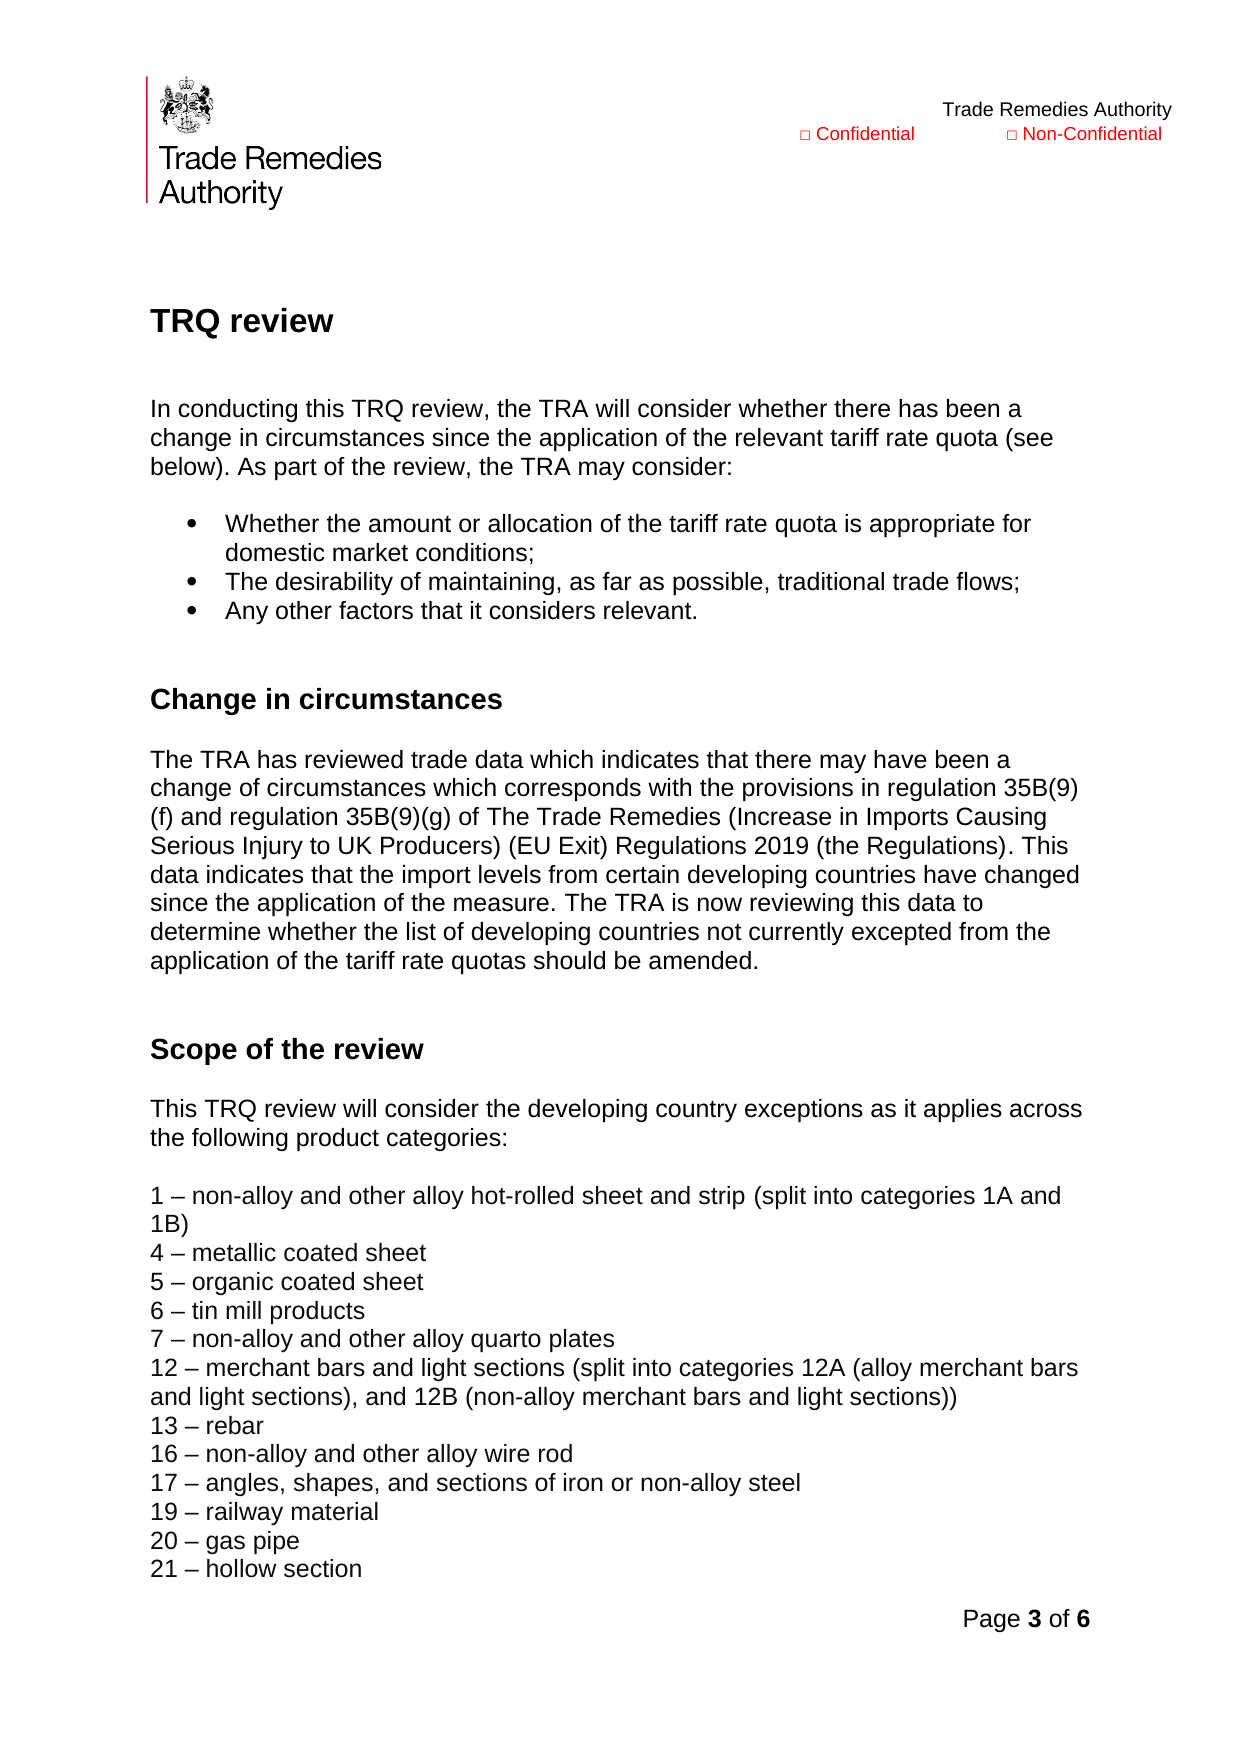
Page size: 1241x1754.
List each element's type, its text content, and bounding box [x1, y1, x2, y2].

text 1 – non-alloy and other alloy hot-rolled sheet and strip (split into categories 1A and 1B) [150, 1181, 1090, 1238]
text Change in circumstances [150, 682, 1090, 716]
text 17 – angles, shapes, and sections of iron or non-alloy steel [150, 1468, 1090, 1497]
list The desirability of maintaining, as far as possible, traditional trade flows; [187, 567, 1090, 596]
text 20 – gas pipe [150, 1526, 1090, 1554]
text This TRQ review will consider the developing country exceptions as it applies across the following product categories: [150, 1094, 1090, 1152]
text 13 – rebar [150, 1411, 1090, 1439]
subtitle TRQ review [150, 301, 1090, 339]
text 7 – non-alloy and other alloy quarto plates [150, 1324, 1090, 1353]
text 16 – non-alloy and other alloy wire rod [150, 1439, 1090, 1468]
text 12 – merchant bars and light sections (split into categories 12A (alloy merchant bars and light sections), and 12B (non-alloy merchant bars and light sections)) [150, 1353, 1090, 1411]
text 4 – metallic coated sheet [150, 1238, 1090, 1267]
text Scope of the review [150, 1032, 1090, 1066]
text The TRA has reviewed trade data which indicates that there may have been a change of circumstances which corresponds with the provisions in regulation 35B(9)(f) and regulation 35B(9)(g) of The Trade Remedies (Increase in Imports Causing Serious Injury to UK Producers) (EU Exit) Regulations 2019 (the Regulations). This data indicates that the import levels from certain developing countries have changed since the application of the measure. The TRA is now reviewing this data to determine whether the list of developing countries not currently excepted from the application of the tariff rate quotas should be amended. [150, 744, 1090, 974]
text 21 – hollow section [150, 1554, 1090, 1583]
list Whether the amount or allocation of the tariff rate quota is appropriate for domestic market conditions; [187, 509, 1090, 567]
text In conducting this TRQ review, the TRA will consider whether there has been a change in circumstances since the application of the relevant tariff rate quota (see below). As part of the review, the TRA may consider: [150, 394, 1090, 481]
list Any other factors that it considers relevant. [187, 596, 1090, 625]
text 6 – tin mill products [150, 1296, 1090, 1324]
text 5 – organic coated sheet [150, 1267, 1090, 1296]
text 19 – railway material [150, 1497, 1090, 1526]
